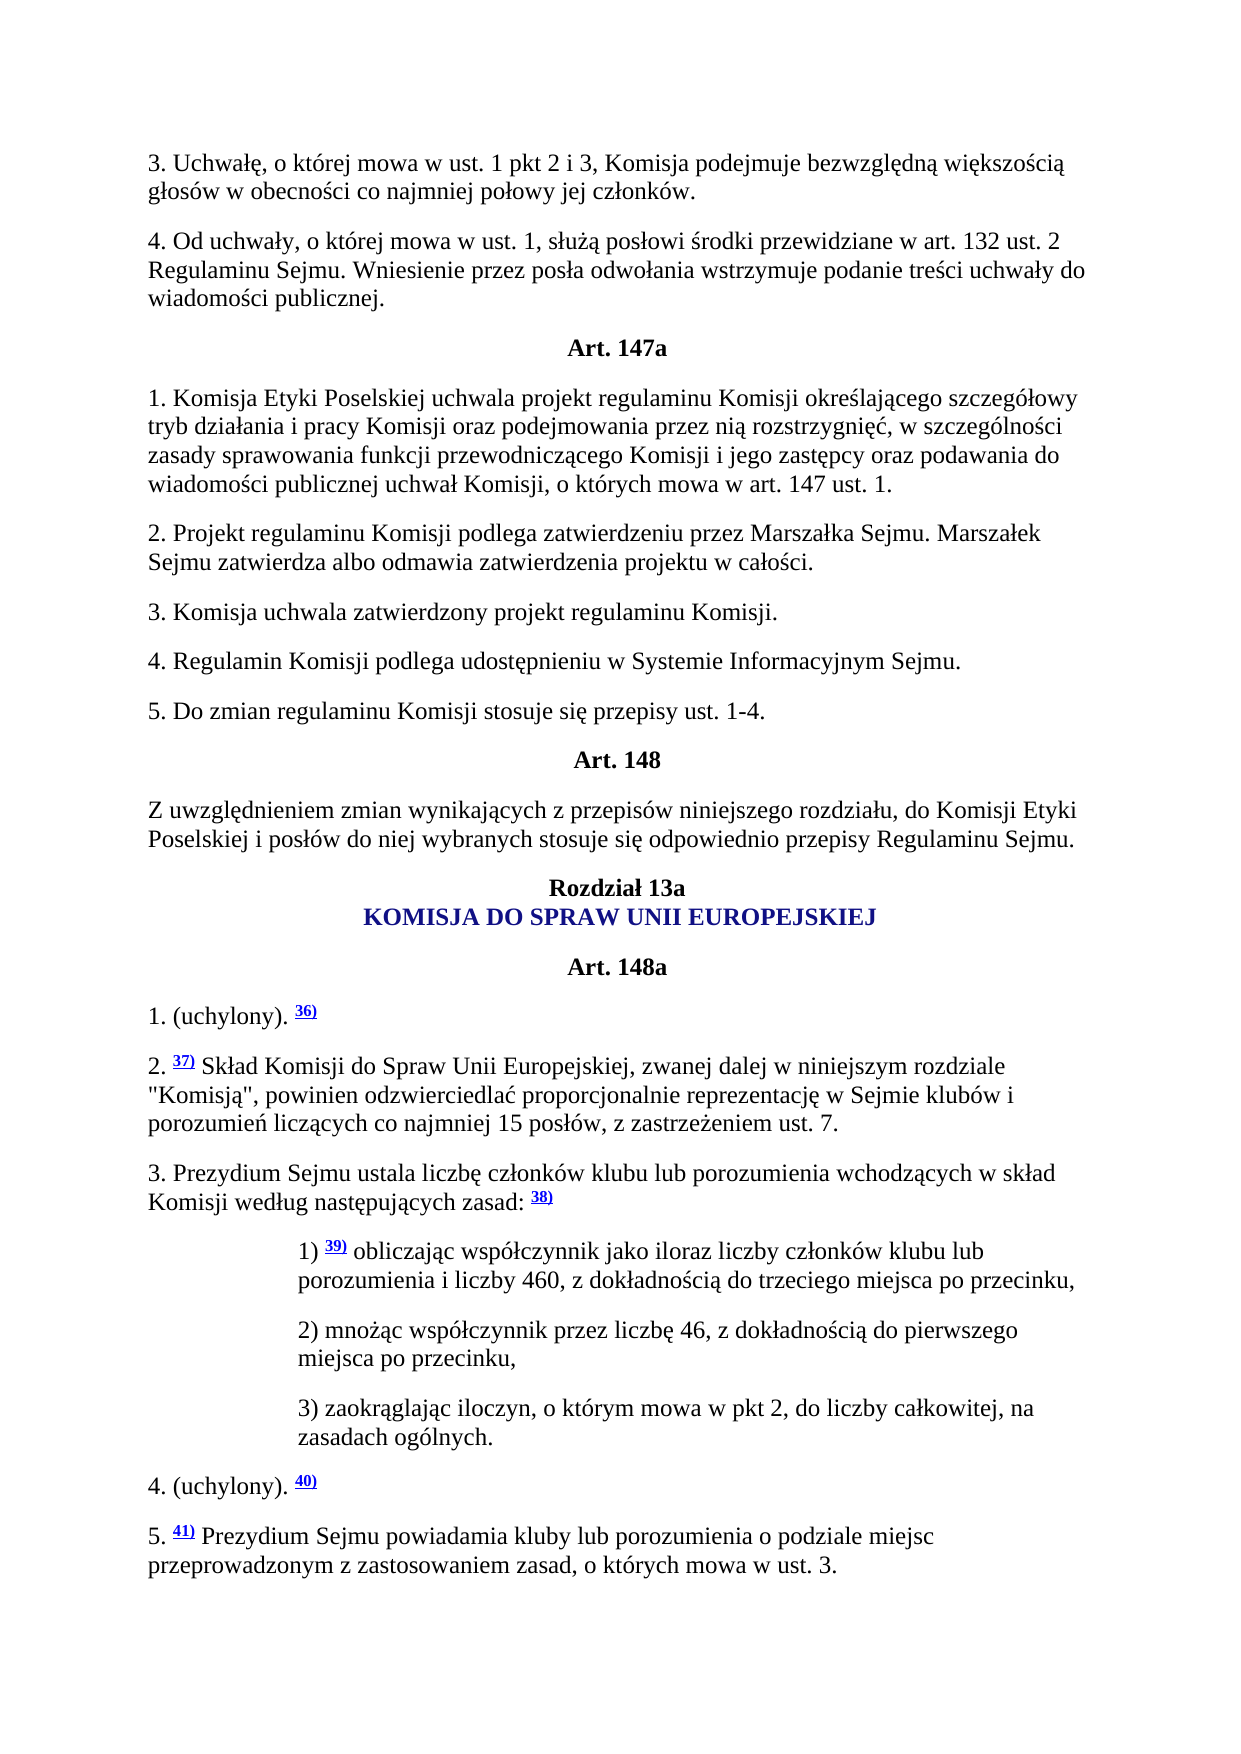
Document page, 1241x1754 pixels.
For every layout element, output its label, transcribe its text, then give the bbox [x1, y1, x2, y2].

text Art. 148a [148, 952, 1093, 981]
text 4. Od uchwały, o której mowa w ust. 1, służą posłowi środki przewidziane w art. 132 ust. 2 Regulaminu Sejmu. Wniesienie przez posła odwołania wstrzymuje podanie treści uchwały do wiadomości publicznej. [148, 226, 1093, 312]
text 3. Uchwałę, o której mowa w ust. 1 pkt 2 i 3, Komisja podejmuje bezwzględną większością głosów w obecności co najmniej połowy jej członków. [148, 148, 1093, 205]
text 3. Prezydium Sejmu ustala liczbę członków klubu lub porozumienia wchodzących w skład Komisji według następujących zasad: 38) [148, 1158, 1093, 1216]
text Rozdział 13a KOMISJA DO SPRAW UNII EUROPEJSKIEJ [148, 873, 1093, 931]
text Art. 147a [148, 333, 1093, 362]
text 5. Do zmian regulaminu Komisji stosuje się przepisy ust. 1-4. [148, 696, 1093, 725]
text 1) 39) obliczając współczynnik jako iloraz liczby członków klubu lub porozumienia i liczby 460, z dokładnością do trzeciego miejsca po przecinku, [298, 1236, 1093, 1294]
text 3) zaokrąglając iloczyn, o którym mowa w pkt 2, do liczby całkowitej, na zasadach ogólnych. [298, 1393, 1093, 1451]
text 4. Regulamin Komisji podlega udostępnieniu w Systemie Informacyjnym Sejmu. [148, 646, 1093, 675]
text 3. Komisja uchwala zatwierdzony projekt regulaminu Komisji. [148, 597, 1093, 626]
text 5. 41) Prezydium Sejmu powiadamia kluby lub porozumienia o podziale miejsc przeprowadzonym z zastosowaniem zasad, o których mowa w ust. 3. [148, 1521, 1093, 1578]
text 2. 37) Skład Komisji do Spraw Unii Europejskiej, zwanej dalej w niniejszym rozdziale "Komisją", powinien odzwierciedlać proporcjonalnie reprezentację w Sejmie klubów i porozumień liczących co najmniej 15 posłów, z zastrzeżeniem ust. 7. [148, 1051, 1093, 1137]
text Art. 148 [148, 746, 1093, 774]
text Z uwzględnieniem zmian wynikających z przepisów niniejszego rozdziału, do Komisji Etyki Poselskiej i posłów do niej wybranych stosuje się odpowiednio przepisy Regulaminu Sejmu. [148, 795, 1093, 853]
text 4. (uchylony). 40) [148, 1471, 1093, 1500]
text 1. Komisja Etyki Poselskiej uchwala projekt regulaminu Komisji określającego szczegółowy tryb działania i pracy Komisji oraz podejmowania przez nią rozstrzygnięć, w szczególności zasady sprawowania funkcji przewodniczącego Komisji i jego zastępcy oraz podawania do wiadomości publicznej uchwał Komisji, o których mowa w art. 147 ust. 1. [148, 383, 1093, 498]
text 2. Projekt regulaminu Komisji podlega zatwierdzeniu przez Marszałka Sejmu. Marszałek Sejmu zatwierdza albo odmawia zatwierdzenia projektu w całości. [148, 518, 1093, 576]
text 2) mnożąc współczynnik przez liczbę 46, z dokładnością do pierwszego miejsca po przecinku, [298, 1315, 1093, 1372]
text 1. (uchylony). 36) [148, 1001, 1093, 1030]
